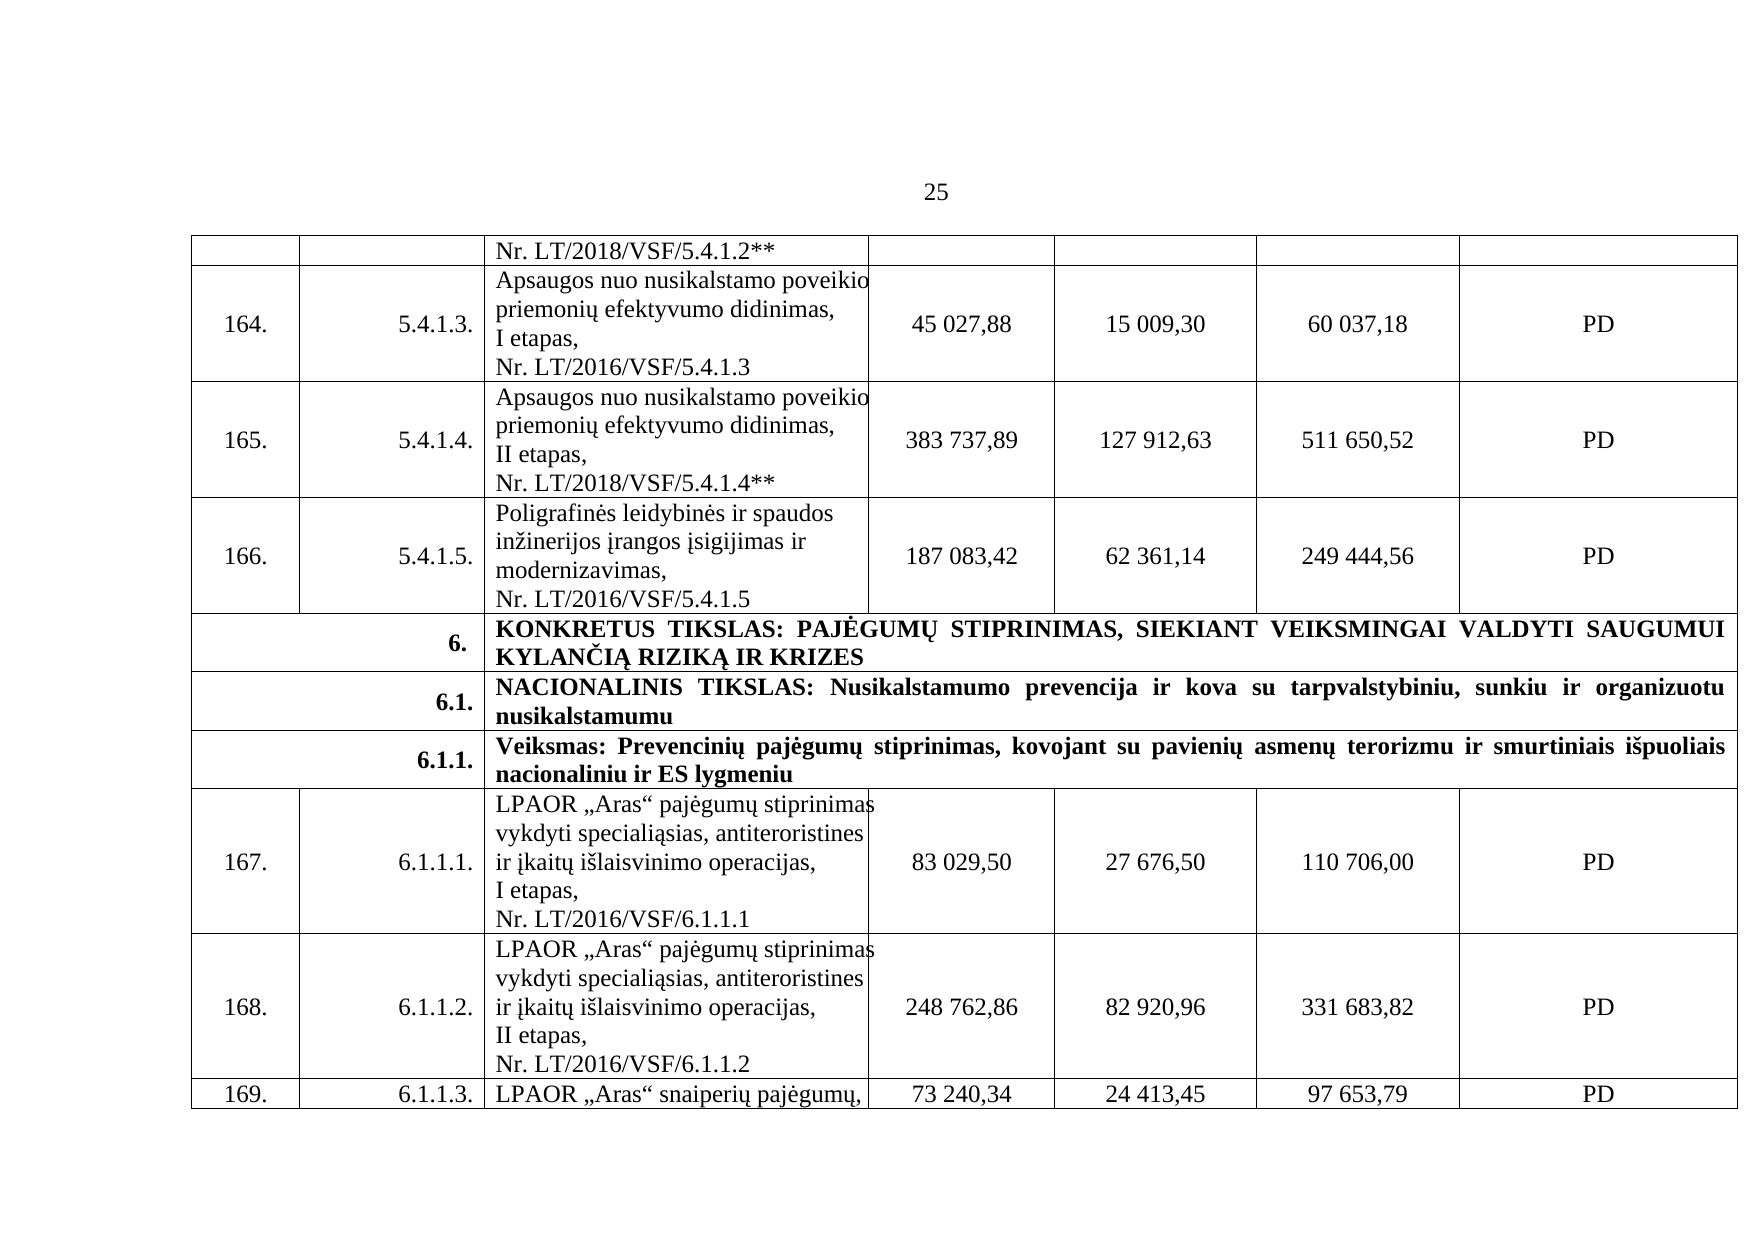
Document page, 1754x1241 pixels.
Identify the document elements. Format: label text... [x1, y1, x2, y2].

table_cell [192, 236, 299, 264]
table_cell [1055, 236, 1256, 264]
table_cell 97 653,79 [1257, 1079, 1459, 1108]
table_cell Apsaugos nuo nusikalstamo poveikio priemonių efektyvumo didinimas, II etapas, Nr. LT/2018/VSF/5.4.1.4** [485, 382, 868, 497]
table_cell 169. [192, 1079, 299, 1108]
table_cell KONKRETUS TIKSLAS: PAJĖGUMŲ STIPRINIMAS, SIEKIANT VEIKSMINGAI VALDYTI SAUGUMUI KYLANČIĄ RIZIKĄ IR KRIZES [485, 614, 1737, 671]
table_cell LPAOR „Aras“ pajėgumų stiprinimas vykdyti specialiąsias, antiteroristines ir įkaitų išlaisvinimo operacijas, I etapas, Nr. LT/2016/VSF/6.1.1.1 [485, 789, 868, 933]
table_cell 127 912,63 [1055, 382, 1256, 497]
table_cell [1738, 788, 1743, 933]
table_cell [1738, 1078, 1743, 1108]
table_cell 73 240,34 [869, 1079, 1054, 1108]
table_cell 5.4.1.3. [300, 266, 484, 381]
table_cell 110 706,00 [1257, 789, 1459, 933]
table_cell LPAOR „Aras“ pajėgumų stiprinimas vykdyti specialiąsias, antiteroristines ir įkaitų išlaisvinimo operacijas, II etapas, Nr. LT/2016/VSF/6.1.1.2 [485, 934, 868, 1078]
table_cell 60 037,18 [1257, 266, 1459, 381]
table_cell [1738, 497, 1743, 613]
table_cell 27 676,50 [1055, 789, 1256, 933]
table_cell [1738, 265, 1743, 381]
table_cell PD [1460, 934, 1737, 1078]
table_cell [869, 236, 1054, 264]
table_cell [300, 236, 484, 264]
table_cell 83 029,50 [869, 789, 1054, 933]
table_cell 165. [192, 382, 299, 497]
table_cell 5.4.1.5. [300, 498, 484, 613]
table_cell [1460, 236, 1737, 264]
table_cell 187 083,42 [869, 498, 1054, 613]
table_cell 62 361,14 [1055, 498, 1256, 613]
table_cell 6.1.1.2. [300, 934, 484, 1078]
table_cell Veiksmas: Prevencinių pajėgumų stiprinimas, kovojant su pavienių asmenų terorizmu ir smurtiniais išpuoliais nacionaliniu ir ES lygmeniu [485, 731, 1737, 788]
table_cell 24 413,45 [1055, 1079, 1256, 1108]
table_cell 331 683,82 [1257, 934, 1459, 1078]
table_cell [1738, 381, 1743, 497]
table_cell 5.4.1.4. [300, 382, 484, 497]
table_cell 15 009,30 [1055, 266, 1256, 381]
table_cell PD [1460, 498, 1737, 613]
table_cell 168. [192, 934, 299, 1078]
table_cell PD [1460, 382, 1737, 497]
table_cell 6.1.1.3. [300, 1079, 484, 1108]
table_cell 164. [192, 266, 299, 381]
table_cell 82 920,96 [1055, 934, 1256, 1078]
table_cell 249 444,56 [1257, 498, 1459, 613]
table_cell Poligrafinės leidybinės ir spaudos inžinerijos įrangos įsigijimas ir modernizavimas, Nr. LT/2016/VSF/5.4.1.5 [485, 498, 868, 613]
table_cell 45 027,88 [869, 266, 1054, 381]
table_cell 6.1.1. [192, 731, 484, 788]
table_cell [1738, 730, 1743, 788]
table_cell 6. [192, 614, 484, 671]
table_cell 248 762,86 [869, 934, 1054, 1078]
table_cell PD [1460, 1079, 1737, 1108]
table_cell [1738, 671, 1743, 730]
table_cell LPAOR „Aras“ snaiperių pajėgumų, [485, 1079, 868, 1108]
table_cell NACIONALINIS TIKSLAS: Nusikalstamumo prevencija ir kova su tarpvalstybiniu, sunkiu ir organizuotu nusikalstamumu [485, 672, 1737, 730]
table_cell PD [1460, 789, 1737, 933]
table_cell [1257, 236, 1459, 264]
table_cell 383 737,89 [869, 382, 1054, 497]
table_cell 6.1. [192, 672, 484, 730]
table_cell Nr. LT/2018/VSF/5.4.1.2** [485, 236, 868, 264]
table_cell Apsaugos nuo nusikalstamo poveikio priemonių efektyvumo didinimas, I etapas, Nr. LT/2016/VSF/5.4.1.3 [485, 266, 868, 381]
table_cell PD [1460, 266, 1737, 381]
table_cell 167. [192, 789, 299, 933]
table_cell 6.1.1.1. [300, 789, 484, 933]
table_cell [1738, 933, 1743, 1078]
table_cell 166. [192, 498, 299, 613]
table_cell [1738, 235, 1743, 264]
table_cell 511 650,52 [1257, 382, 1459, 497]
table_cell [1738, 613, 1743, 671]
